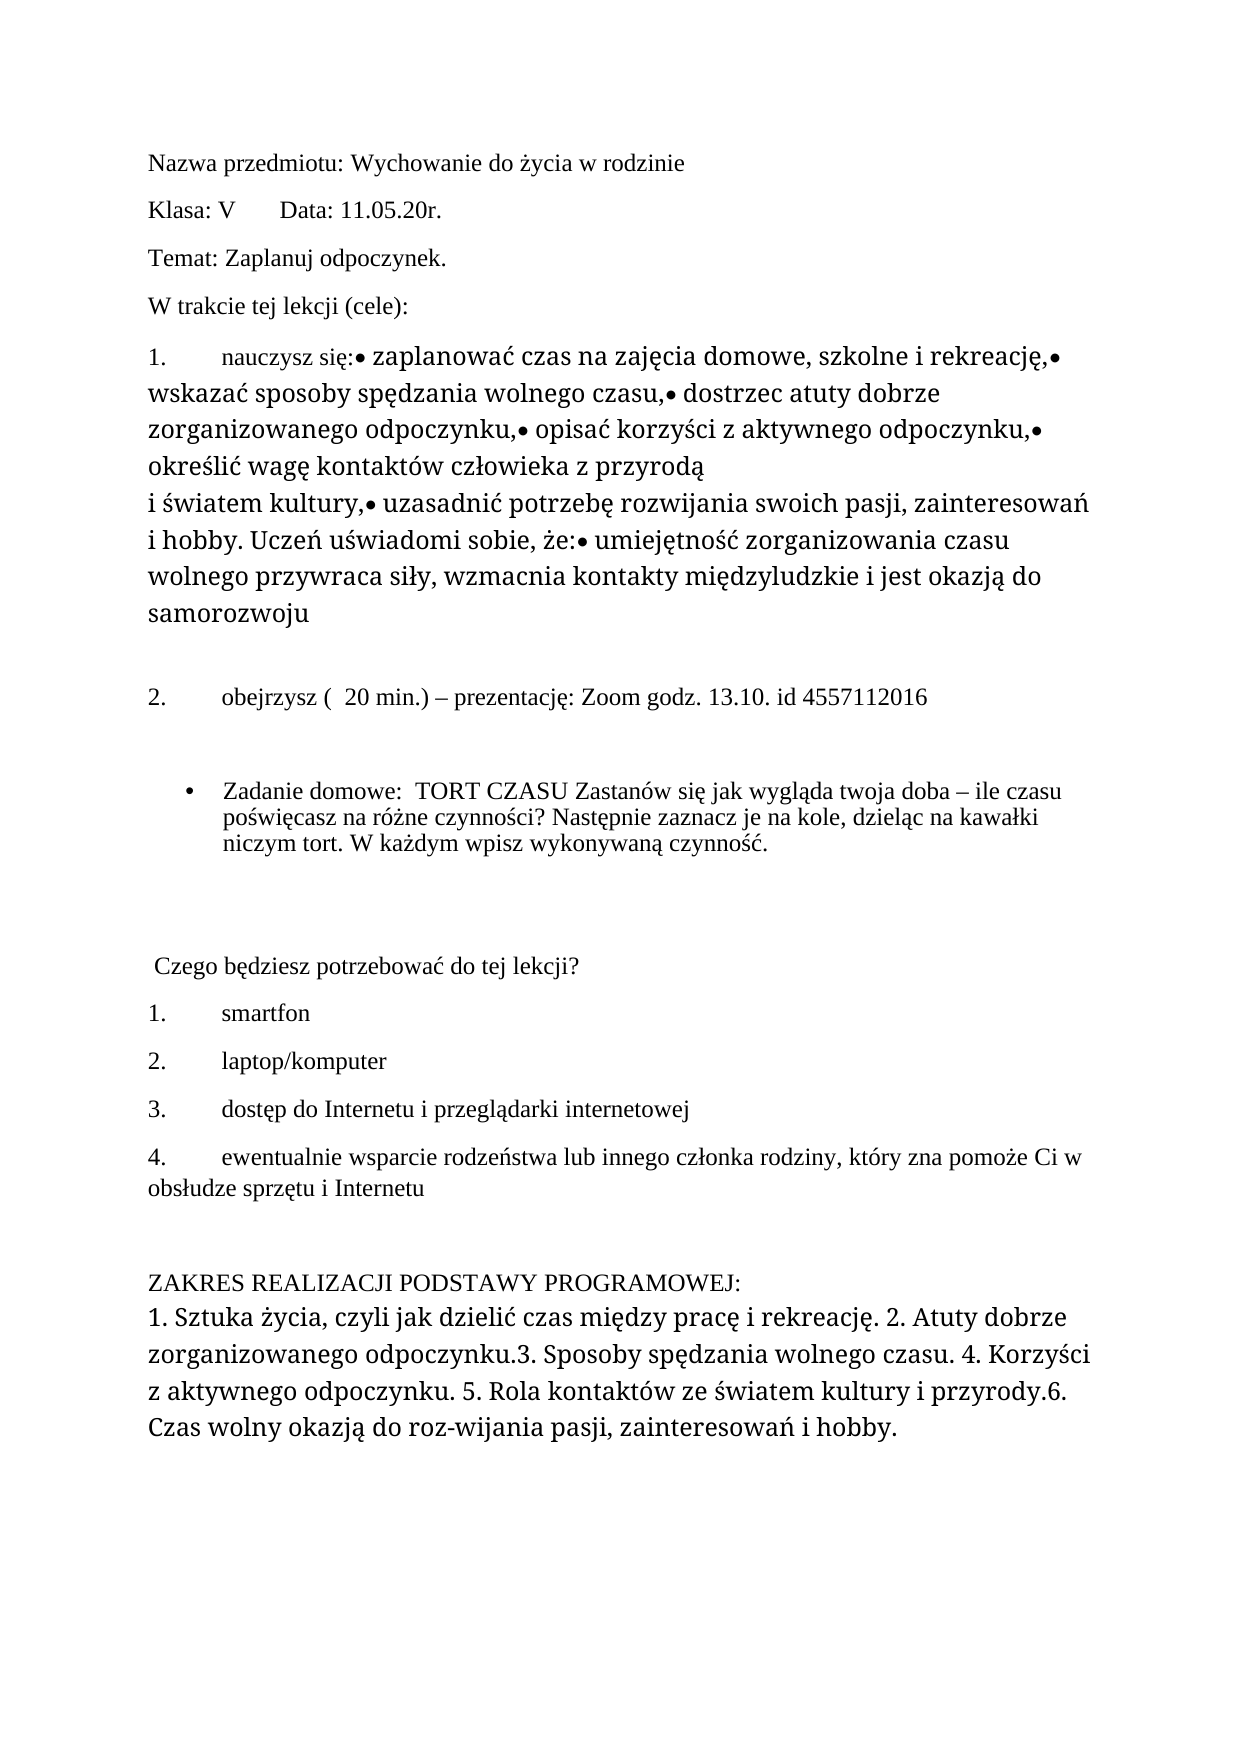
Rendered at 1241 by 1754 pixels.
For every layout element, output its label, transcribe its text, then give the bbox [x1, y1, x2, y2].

text 2. laptop/komputer [148, 1046, 1093, 1075]
text 2. obejrzysz ( 20 min.) – prezentację: Zoom godz. 13.10. id 4557112016 [148, 682, 1093, 711]
text Nazwa przedmiotu: Wychowanie do życia w rodzinie [148, 148, 1093, 176]
text 1. smartfon [148, 998, 1093, 1027]
text 4. ewentualnie wsparcie rodzeństwa lub innego członka rodziny, który zna pomoże Ci w obsłudze sprzętu i Internetu [148, 1142, 1093, 1201]
text 1. nauczysz się:• zaplanować czas na zajęcia domowe, szkolne i rekreację,• wskazać sposoby spędzania wolnego czasu,• dostrzec atuty dobrze zorganizowanego odpoczynku,• opisać korzyści z aktywnego odpoczynku,• określić wagę kontaktów człowieka z przyrodą i światem kultury,• uzasadnić potrzebę rozwijania swoich pasji, zainteresowań i hobby. Uczeń uświadomi sobie, że:• umiejętność zorganizowania czasu wolnego przywraca siły, wzmacnia kontakty międzyludzkie i jest okazją do samorozwoju [148, 338, 1093, 663]
text ZAKRES REALIZACJI PODSTAWY PROGRAMOWEJ: 1. Sztuka życia, czyli jak dzielić czas między pracę i rekreację. 2. Atuty dobrze zorganizowanego odpoczynku.3. Sposoby spędzania wolnego czasu. 4. Korzyści z aktywnego odpoczynku. 5. Rola kontaktów ze światem kultury i przyrody.6. Czas wolny okazją do roz-wijania pasji, zainteresowań i hobby. [148, 1268, 1093, 1444]
text W trakcie tej lekcji (cele): [148, 291, 1093, 319]
list Zadanie domowe: TORT CZASU Zastanów się jak wygląda twoja doba – ile czasu poświęcasz na różne czynności? Następnie zaznacz je na kole, dzieląc na kawałki niczym tort. W każdym wpisz wykonywaną czynność. [185, 779, 1093, 857]
text Czego będziesz potrzebować do tej lekcji? [148, 951, 1093, 979]
text Temat: Zaplanuj odpoczynek. [148, 243, 1093, 272]
text Klasa: V Data: 11.05.20r. [148, 195, 1093, 224]
text 3. dostęp do Internetu i przeglądarki internetowej [148, 1094, 1093, 1123]
